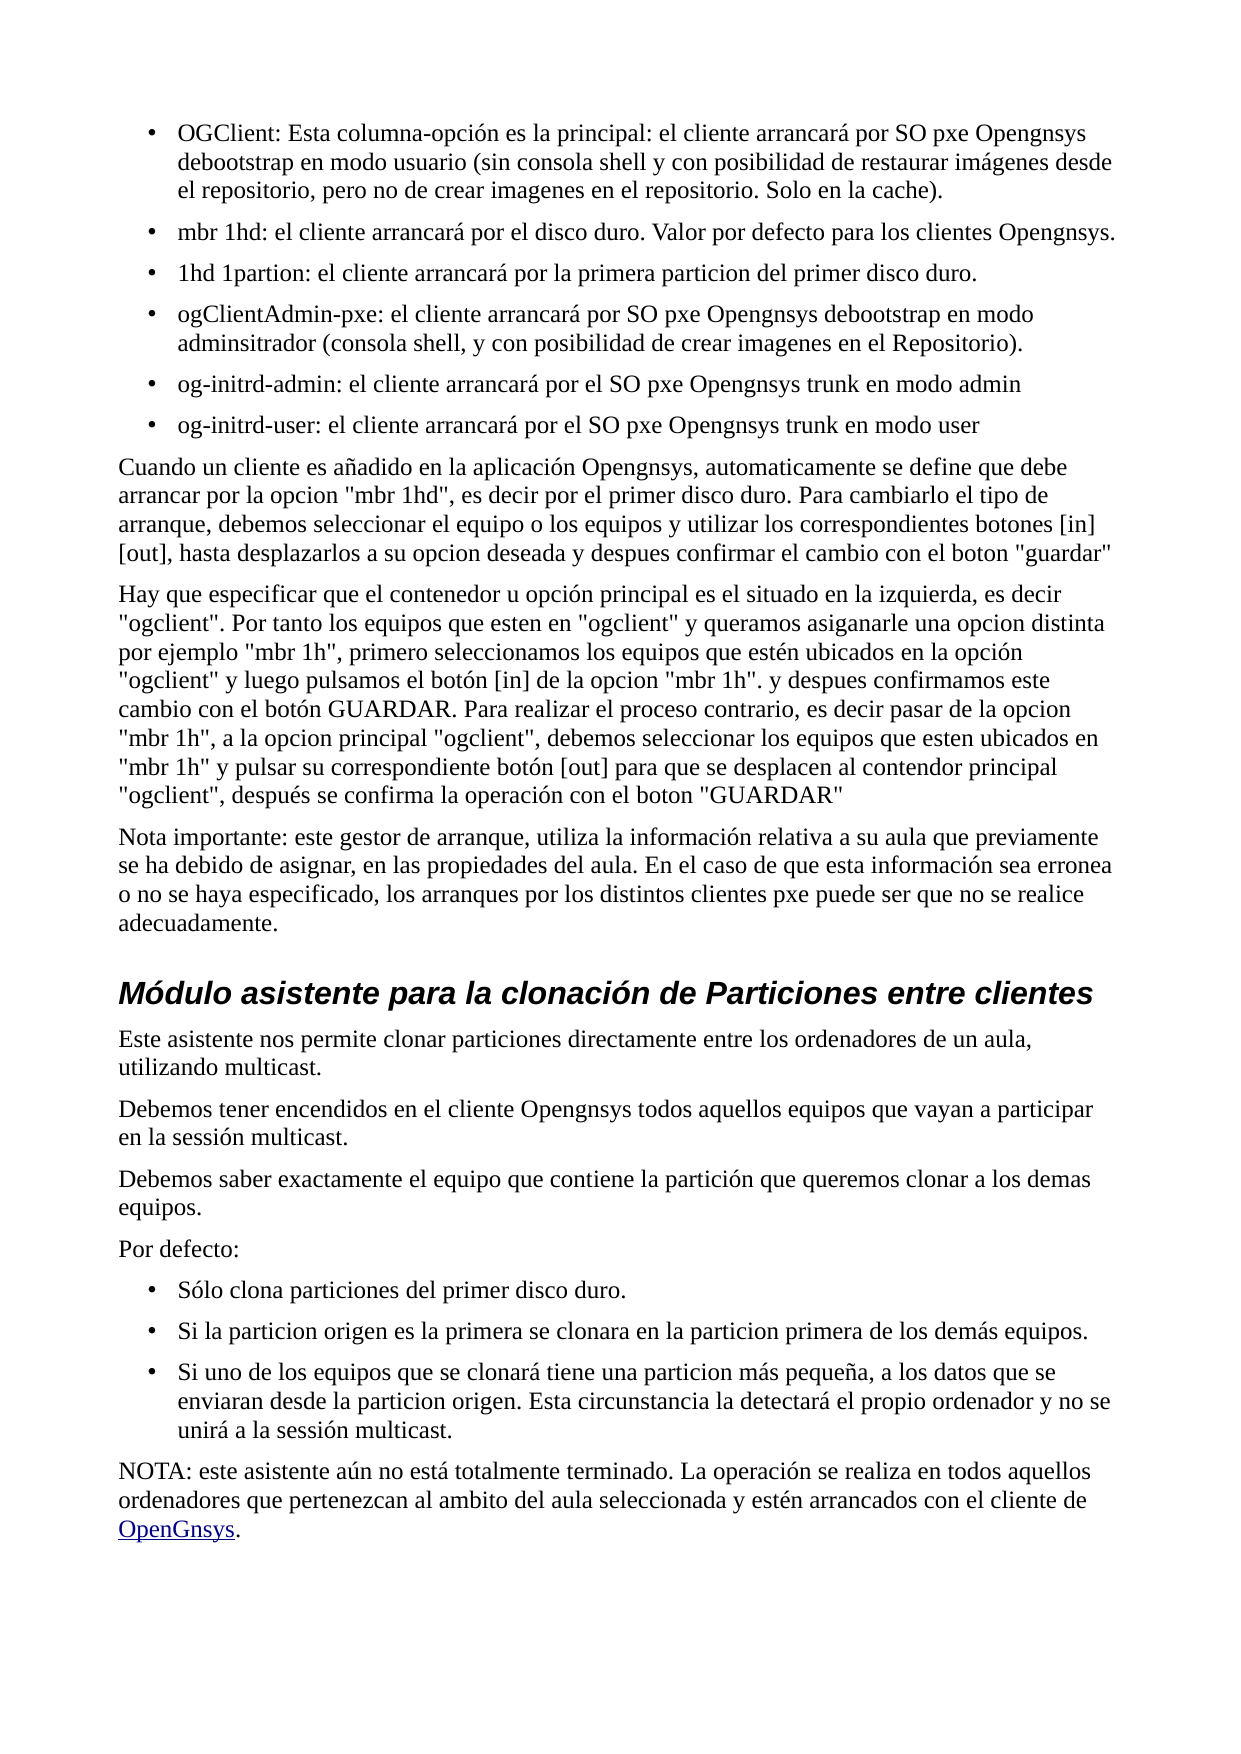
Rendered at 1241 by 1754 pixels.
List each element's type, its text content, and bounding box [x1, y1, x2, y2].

text Este asistente nos permite clonar particiones directamente entre los ordenadores de un aula, utilizando multicast. [118, 1024, 1122, 1081]
subtitle Módulo asistente para la clonación de Particiones entre clientes [118, 974, 1122, 1011]
list OGClient: Esta columna-opción es la principal: el cliente arrancará por SO pxe Opengnsys debootstrap en modo usuario (sin consola shell y con posibilidad de restaurar imágenes desde el repositorio, pero no de crear imagenes en el repositorio. Solo en la cache). [148, 118, 1122, 204]
text Cuando un cliente es añadido en la aplicación Opengnsys, automaticamente se define que debe arrancar por la opcion "mbr 1hd", es decir por el primer disco duro. Para cambiarlo el tipo de arranque, debemos seleccionar el equipo o los equipos y utilizar los correspondientes botones [in] [out], hasta desplazarlos a su opcion deseada y despues confirmar el cambio con el boton "guardar" [118, 452, 1122, 567]
list Si la particion origen es la primera se clonara en la particion primera de los demás equipos. [148, 1316, 1122, 1345]
list og-initrd-admin: el cliente arrancará por el SO pxe Opengnsys trunk en modo admin [148, 369, 1122, 398]
text Por defecto: [118, 1234, 1122, 1262]
text Nota importante: este gestor de arranque, utiliza la información relativa a su aula que previamente se ha debido de asignar, en las propiedades del aula. En el caso de que esta información sea erronea o no se haya especificado, los arranques por los distintos clientes pxe puede ser que no se realice adecuadamente. [118, 822, 1122, 937]
list mbr 1hd: el cliente arrancará por el disco duro. Valor por defecto para los clientes Opengnsys. [148, 217, 1122, 246]
list Sólo clona particiones del primer disco duro. [148, 1275, 1122, 1304]
list og-initrd-user: el cliente arrancará por el SO pxe Opengnsys trunk en modo user [148, 411, 1122, 439]
text Debemos saber exactamente el equipo que contiene la partición que queremos clonar a los demas equipos. [118, 1164, 1122, 1221]
text Debemos tener encendidos en el cliente Opengnsys todos aquellos equipos que vayan a participar en la sessión multicast. [118, 1094, 1122, 1151]
text Hay que especificar que el contenedor u opción principal es el situado en la izquierda, es decir "ogclient". Por tanto los equipos que esten en "ogclient" y queramos asiganarle una opcion distinta por ejemplo "mbr 1h", primero seleccionamos los equipos que estén ubicados en la opción "ogclient" y luego pulsamos el botón [in] de la opcion "mbr 1h". y despues confirmamos este cambio con el botón GUARDAR. Para realizar el proceso contrario, es decir pasar de la opcion "mbr 1h", a la opcion principal "ogclient", debemos seleccionar los equipos que esten ubicados en "mbr 1h" y pulsar su correspondiente botón [out] para que se desplacen al contendor principal "ogclient", después se confirma la operación con el boton "GUARDAR" [118, 579, 1122, 809]
list Si uno de los equipos que se clonará tiene una particion más pequeña, a los datos que se enviaran desde la particion origen. Esta circunstancia la detectará el propio ordenador y no se unirá a la sessión multicast. [148, 1357, 1122, 1444]
list 1hd 1partion: el cliente arrancará por la primera particion del primer disco duro. [148, 258, 1122, 287]
text NOTA: este asistente aún no está totalmente terminado. La operación se realiza en todos aquellos ordenadores que pertenezcan al ambito del aula seleccionada y estén arrancados con el cliente de OpenGnsys. [118, 1456, 1122, 1542]
list ogClientAdmin-pxe: el cliente arrancará por SO pxe Opengnsys debootstrap en modo adminsitrador (consola shell, y con posibilidad de crear imagenes en el Repositorio). [148, 299, 1122, 357]
